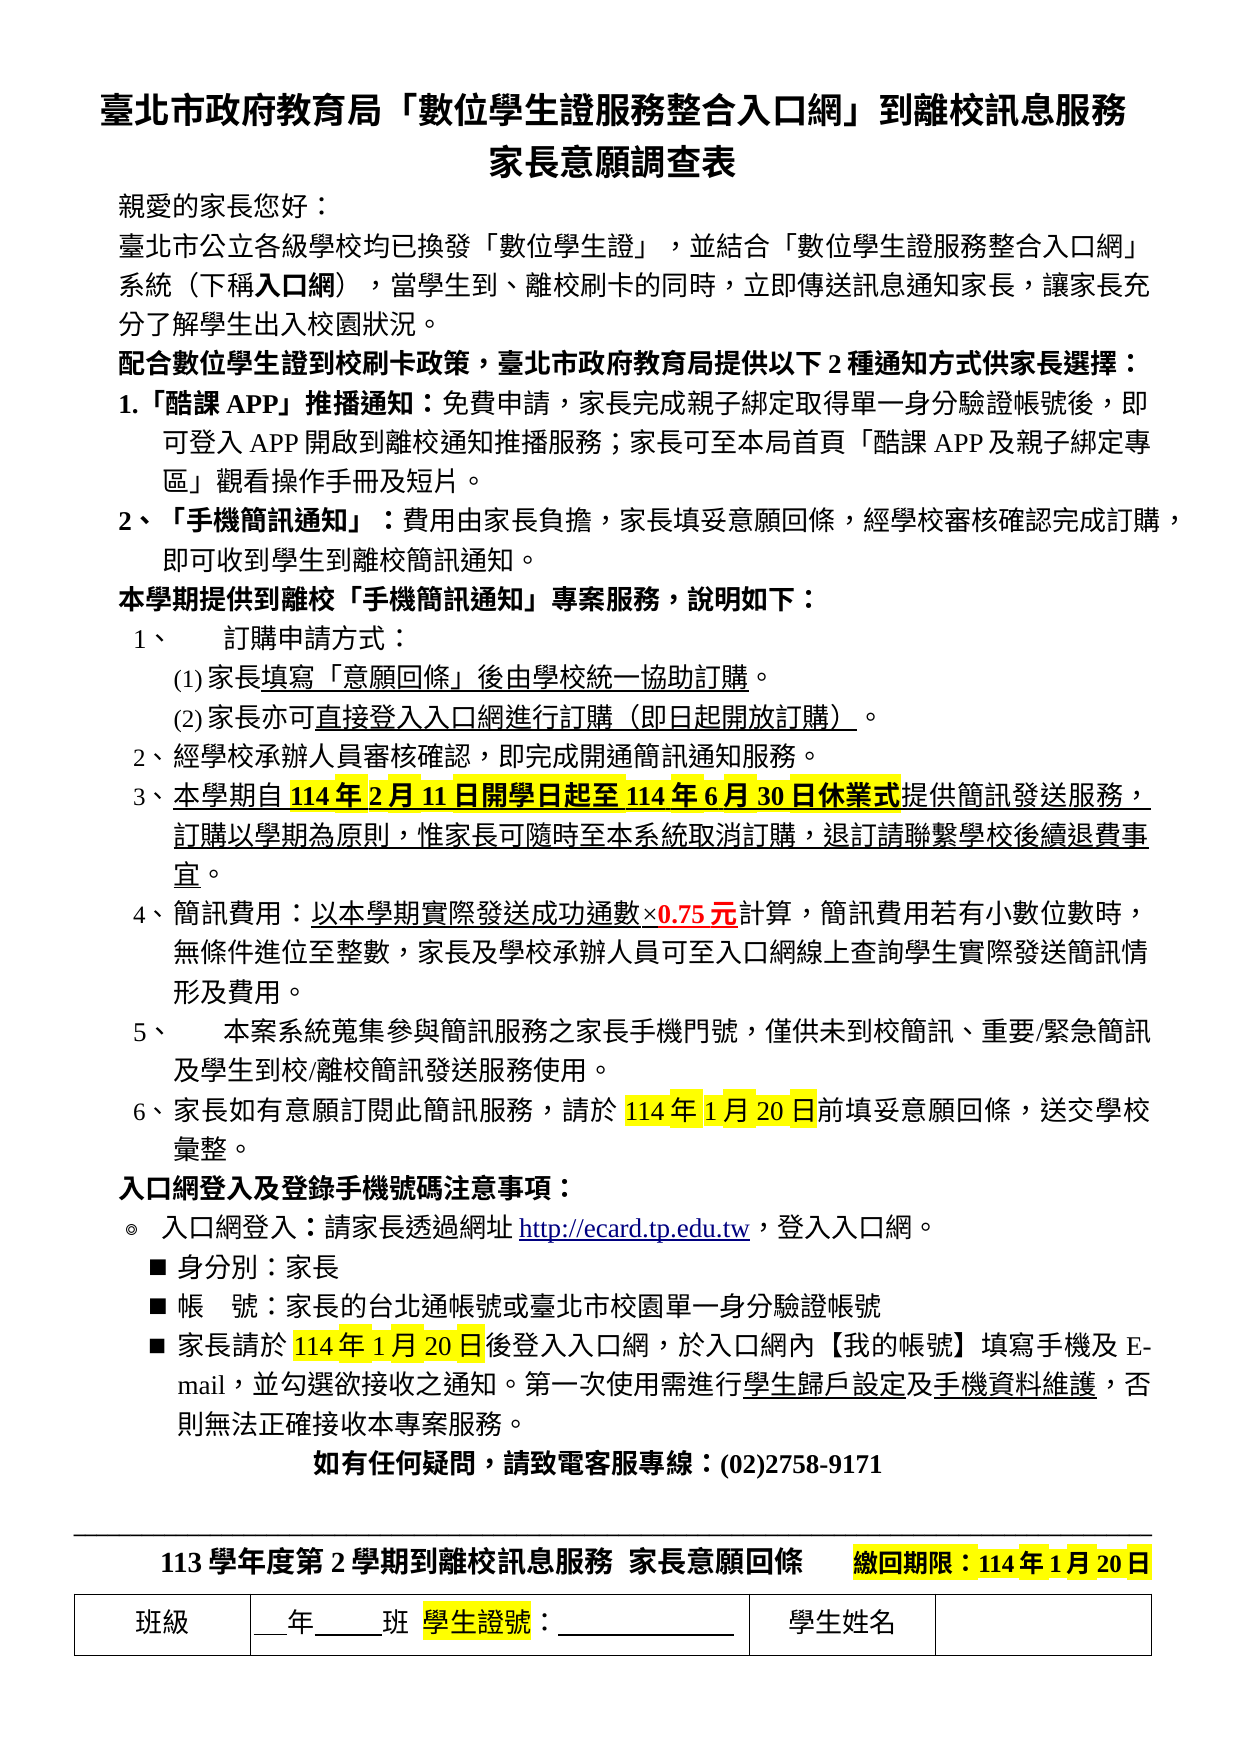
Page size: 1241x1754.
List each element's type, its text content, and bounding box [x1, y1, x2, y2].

list 家長如有意願訂閱此簡訊服務，請於114年1月20日前填妥意願回條，送交學校彙整。 [133, 1088, 1152, 1167]
list 訂購申請方式： [133, 617, 1152, 656]
table_header [936, 1595, 1151, 1655]
table_header 班級 [75, 1595, 250, 1655]
list 經學校承辦人員審核確認，即完成開通簡訊通知服務。 [133, 735, 1152, 774]
text 113學年度第2學期到離校訊息服務 家長意願回條 繳回期限：114年1月20日 [96, 1539, 1152, 1581]
text 配合數位學生證到校刷卡政策，臺北市政府教育局提供以下2種通知方式供家長選擇： [118, 342, 1152, 382]
list 簡訊費用：以本學期實際發送成功通數×0.75元計算，簡訊費用若有小數位數時，無條件進位至整數，家長及學校承辦人員可至入口網線上查詢學生實際發送簡訊情形及費用。 [133, 892, 1152, 1010]
text 臺北市公立各級學校均已換發「數位學生證」，並結合「數位學生證服務整合入口網」系統（下稱入口網），當學生到、離校刷卡的同時，立即傳送訊息通知家長，讓家長充分了解學生出入校園狀況。 [118, 224, 1152, 342]
table_header 學生姓名 [750, 1595, 935, 1655]
list 入口網登入：請家長透過網址http://ecard.tp.edu.tw，登入入口網。 [124, 1206, 1152, 1246]
list 家長填寫「意願回條」後由學校統一協助訂購。 [173, 656, 1152, 696]
text 親愛的家長您好： [118, 185, 1152, 224]
list 本學期自114年2月11日開學日起至114年6月30日休業式提供簡訊發送服務，訂購以學期為原則，惟家長可隨時至本系統取消訂購，退訂請聯繫學校後續退費事宜。 [133, 774, 1152, 892]
list 家長亦可直接登入入口網進行訂購（即日起開放訂購）。 [173, 696, 1152, 735]
text 2、「手機簡訊通知」：費用由家長負擔，家長填妥意願回條，經學校審核確認完成訂購，即可收到學生到離校簡訊通知。 [118, 499, 1181, 578]
table_header 年 班 學生證號： [251, 1595, 749, 1655]
text 臺北市政府教育局「數位學生證服務整合入口網」到離校訊息服務 [74, 83, 1152, 134]
list 身分別：家長 [148, 1246, 1152, 1285]
text 1.「酷課APP」推播通知：免費申請，家長完成親子綁定取得單一身分驗證帳號後，即可登入APP開啟到離校通知推播服務；家長可至本局首頁「酷課APP及親子綁定專區」觀看操作手冊及短片。 [118, 382, 1152, 499]
text 入口網登入及登錄手機號碼注意事項： [118, 1167, 1152, 1206]
text 本學期提供到離校「手機簡訊通知」專案服務，說明如下： [118, 578, 1152, 617]
text 家長意願調查表 [74, 134, 1152, 185]
list 家長請於114年1月20日後登入入口網，於入口網內【我的帳號】填寫手機及E-mail，並勾選欲接收之通知。第一次使用需進行學生歸戶設定及手機資料維護，否則無法正確接收本專案服務。 [148, 1324, 1152, 1442]
text 如有任何疑問，請致電客服專線：(02)2758-9171 [74, 1442, 1122, 1481]
list 本案系統蒐集參與簡訊服務之家長手機門號，僅供未到校簡訊、重要/緊急簡訊及學生到校/離校簡訊發送服務使用。 [133, 1010, 1152, 1088]
list 帳 號：家長的台北通帳號或臺北市校園單一身分驗證帳號 [148, 1285, 1152, 1324]
